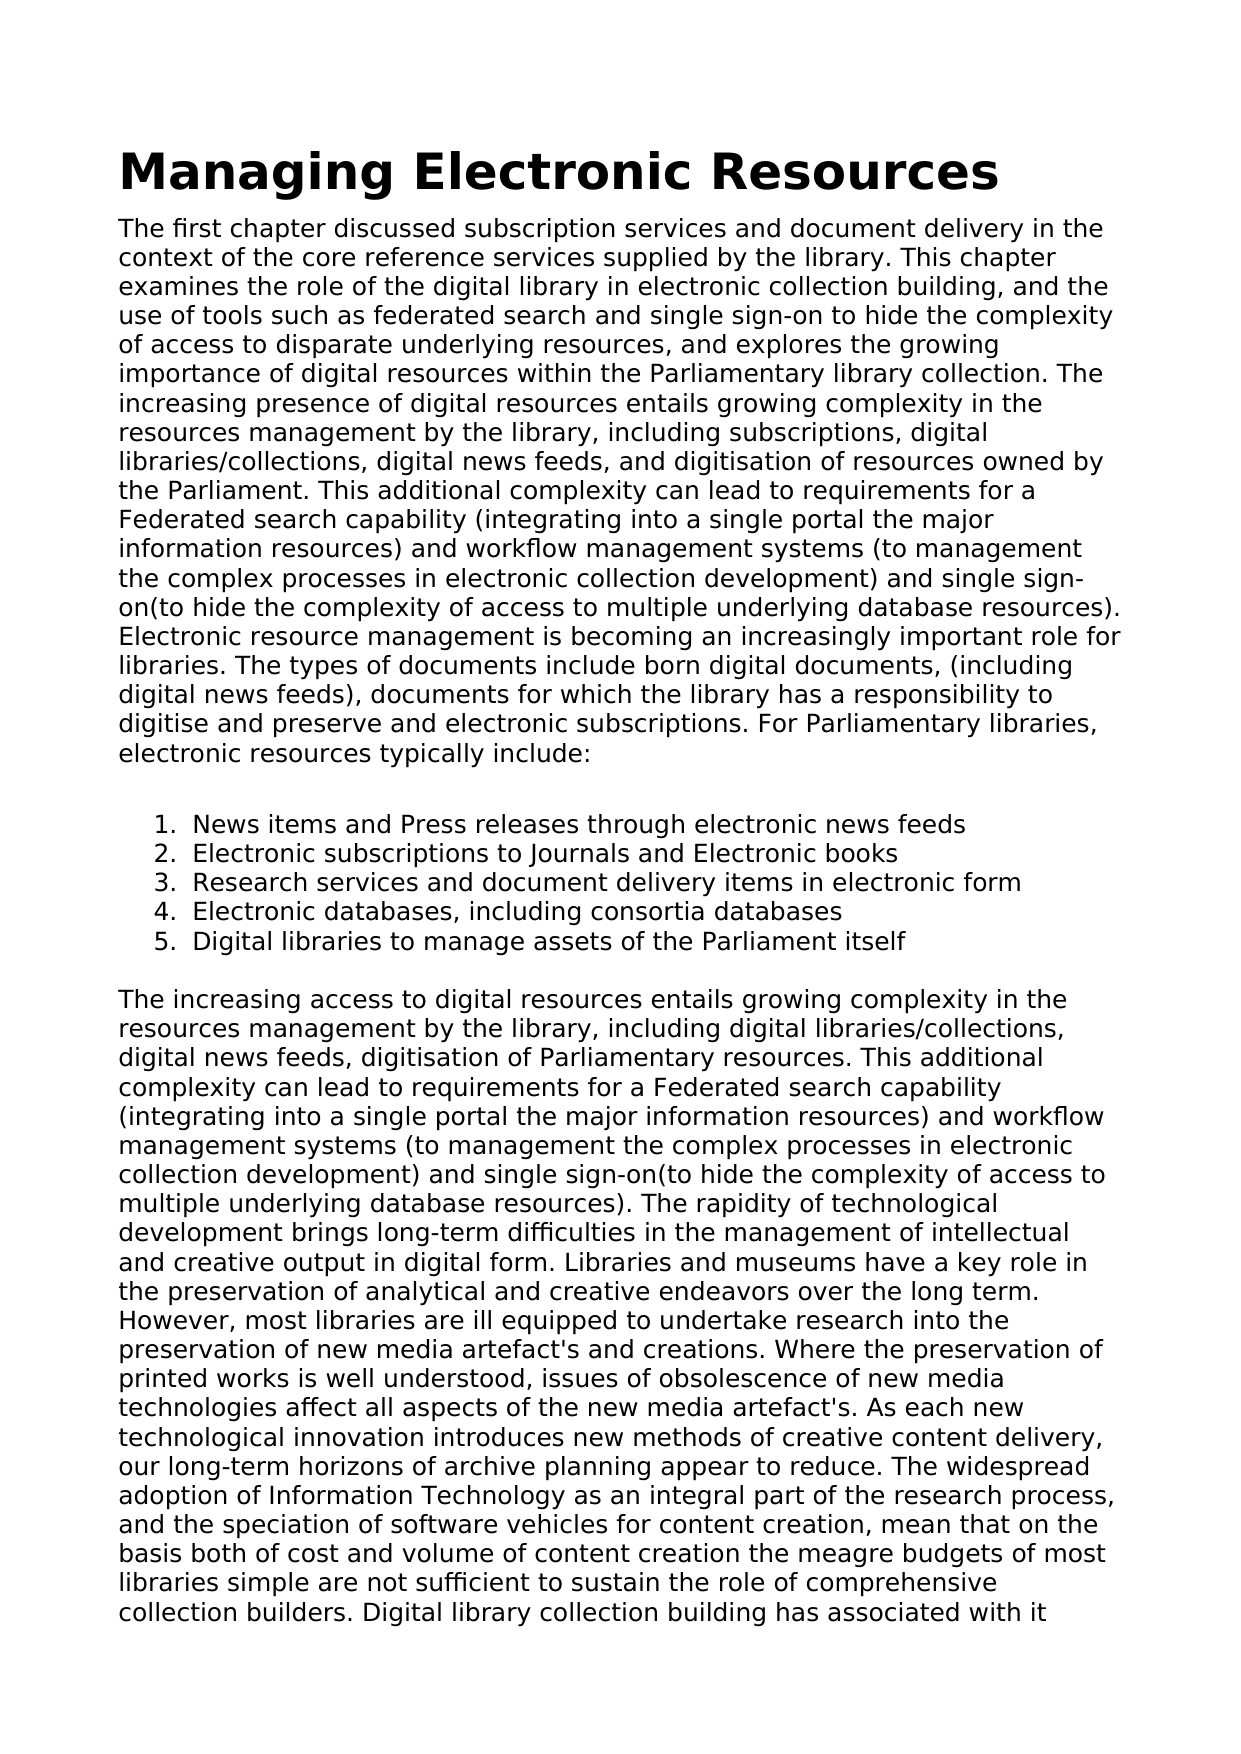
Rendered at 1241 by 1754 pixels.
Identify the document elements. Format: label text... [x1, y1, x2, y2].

list Research services and document delivery items in electronic form [177, 868, 1122, 897]
text The increasing access to digital resources entails growing complexity in the resources management by the library, including digital libraries/collections, digital news feeds, digitisation of Parliamentary resources. This additional complexity can lead to requirements for a Federated search capability (integrating into a single portal the major information resources) and workflow management systems (to management the complex processes in electronic collection development) and single sign-on(to hide the complexity of access to multiple underlying database resources). The rapidity of technological development brings long-term difficulties in the management of intellectual and creative output in digital form. Libraries and museums have a key role in the preservation of analytical and creative endeavors over the long term. However, most libraries are ill equipped to undertake research into the preservation of new media artefact's and creations. Where the preservation of printed works is well understood, issues of obsolescence of new media technologies affect all aspects of the new media artefact's. As each new technological innovation introduces new methods of creative content delivery, our long-term horizons of archive planning appear to reduce. The widespread adoption of Information Technology as an integral part of the research process, and the speciation of software vehicles for content creation, mean that on the basis both of cost and volume of content creation the meagre budgets of most libraries simple are not sufficient to sustain the role of comprehensive collection builders. Digital library collection building has associated with it [118, 985, 1122, 1627]
text The first chapter discussed subscription services and document delivery in the context of the core reference services supplied by the library. This chapter examines the role of the digital library in electronic collection building, and the use of tools such as federated search and single sign-on to hide the complexity of access to disparate underlying resources, and explores the growing importance of digital resources within the Parliamentary library collection. The increasing presence of digital resources entails growing complexity in the resources management by the library, including subscriptions, digital libraries/collections, digital news feeds, and digitisation of resources owned by the Parliament. This additional complexity can lead to requirements for a Federated search capability (integrating into a single portal the major information resources) and workflow management systems (to management the complex processes in electronic collection development) and single sign-on(to hide the complexity of access to multiple underlying database resources). Electronic resource management is becoming an increasingly important role for libraries. The types of documents include born digital documents, (including digital news feeds), documents for which the library has a responsibility to digitise and preserve and electronic subscriptions. For Parliamentary libraries, electronic resources typically include: [118, 214, 1122, 768]
list News items and Press releases through electronic news feeds [177, 810, 1122, 839]
list Electronic databases, including consortia databases [177, 897, 1122, 927]
list Electronic subscriptions to Journals and Electronic books [177, 839, 1122, 868]
list Digital libraries to manage assets of the Parliament itself [177, 927, 1122, 956]
subtitle Managing Electronic Resources [118, 143, 1122, 201]
